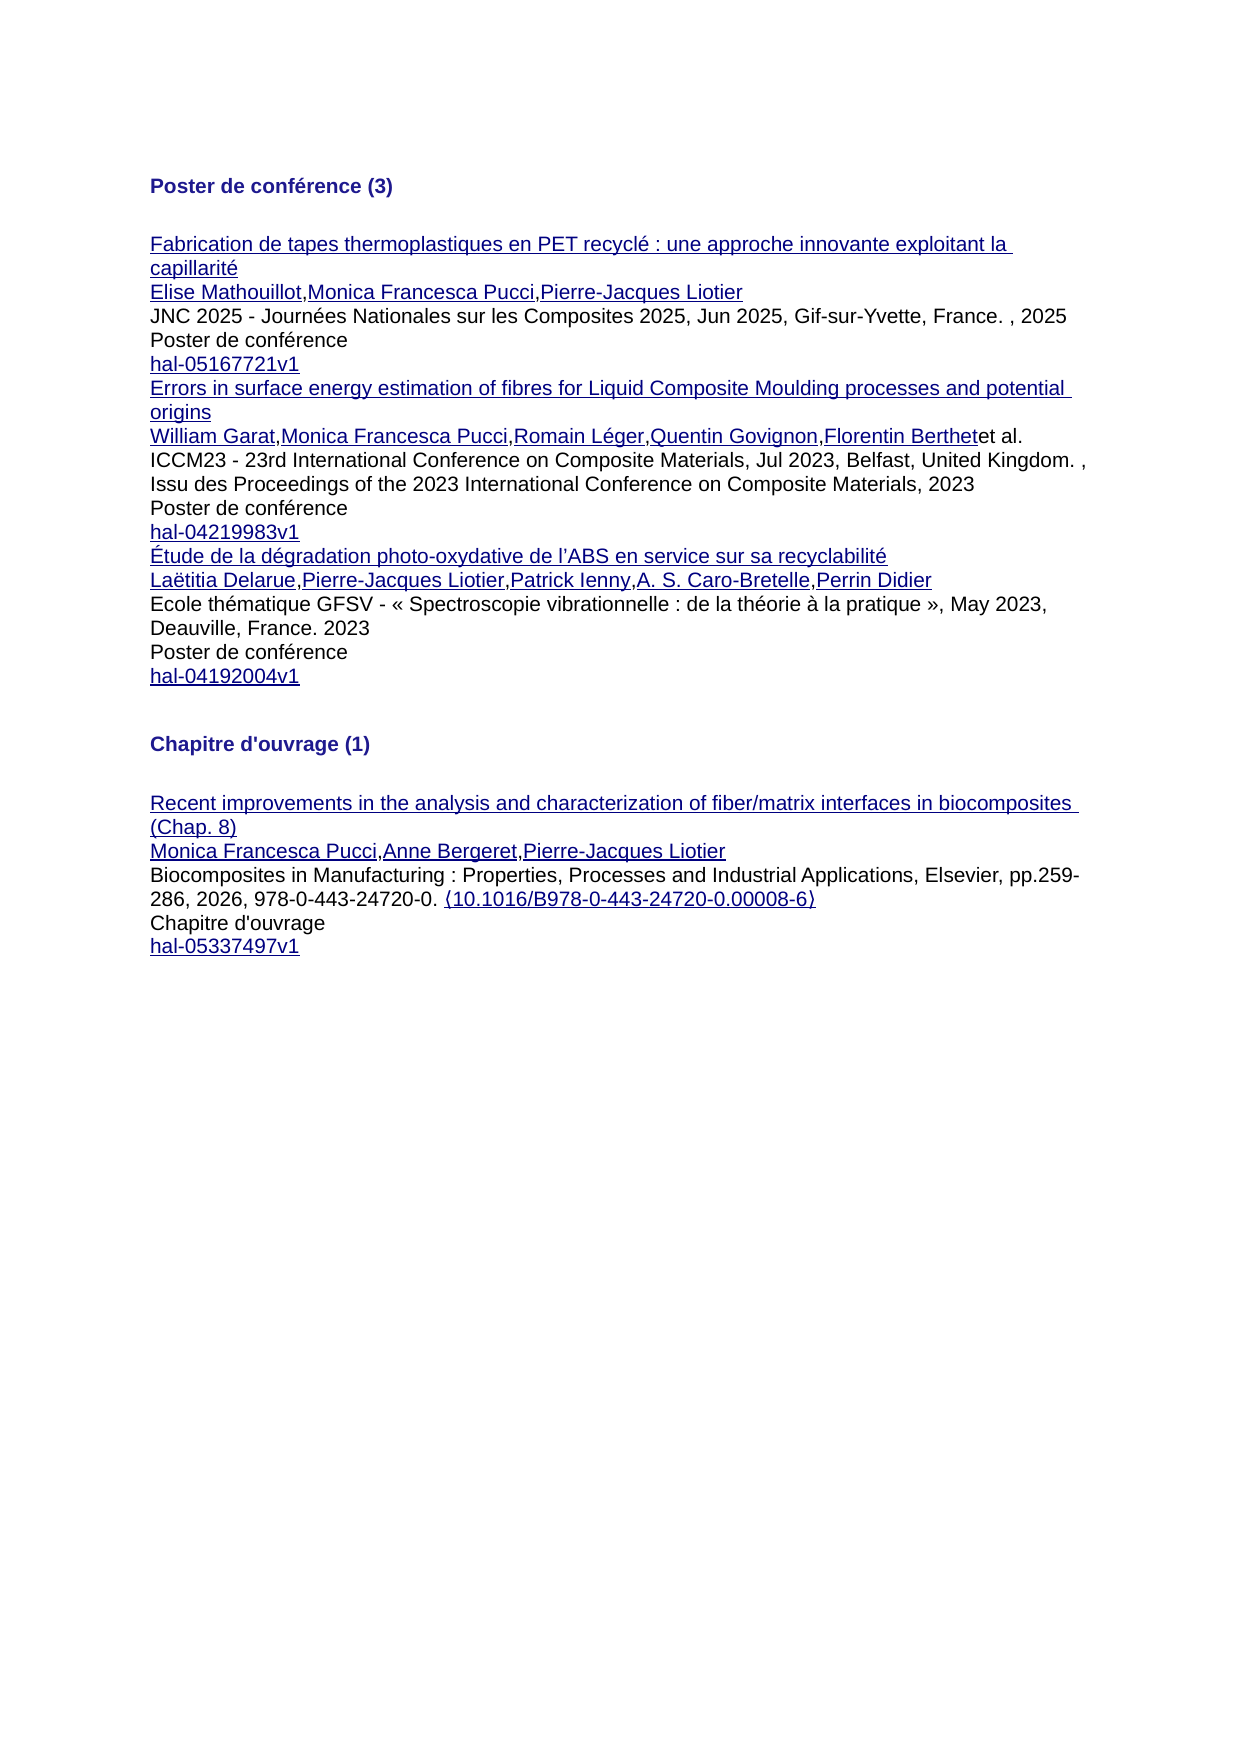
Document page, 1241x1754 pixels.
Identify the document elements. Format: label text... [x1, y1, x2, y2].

table_header Recent improvements in the analysis and characterization of fiber/matrix interfaces in biocomposites (Chap. 8) Monica Francesca Pucci,Anne Bergeret,Pierre-Jacques Liotier Biocomposites in Manufacturing : Properties, Processes and Industrial Applications, Elsevier, pp.259-286, 2026, 978-0-443-24720-0. ⟨10.1016/B978-0-443-24720-0.00008-6⟩ Chapitre d'ouvrage hal-05337497v1 [150, 791, 1090, 958]
table_cell Errors in surface energy estimation of fibres for Liquid Composite Moulding processes and potential origins William Garat,Monica Francesca Pucci,Romain Léger,Quentin Govignon,Florentin Berthetet al. ICCM23 - 23rd International Conference on Composite Materials, Jul 2023, Belfast, United Kingdom. , Issu des Proceedings of the 2023 International Conference on Composite Materials, 2023 Poster de conférence hal-04219983v1 [150, 376, 1090, 544]
table_header Fabrication de tapes thermoplastiques en PET recyclé : une approche innovante exploitant la capillarité Elise Mathouillot,Monica Francesca Pucci,Pierre-Jacques Liotier JNC 2025 - Journées Nationales sur les Composites 2025, Jun 2025, Gif-sur-Yvette, France. , 2025 Poster de conférence hal-05167721v1 [150, 232, 1090, 376]
subtitle Chapitre d'ouvrage (1) [150, 732, 1090, 756]
table_cell Étude de la dégradation photo-oxydative de l’ABS en service sur sa recyclabilité Laëtitia Delarue,Pierre-Jacques Liotier,Patrick Ienny,A. S. Caro-Bretelle,Perrin Didier Ecole thématique GFSV - « Spectroscopie vibrationnelle : de la théorie à la pratique », May 2023, Deauville, France. 2023 Poster de conférence hal-04192004v1 [150, 544, 1090, 687]
subtitle Poster de conférence (3) [150, 174, 1090, 198]
